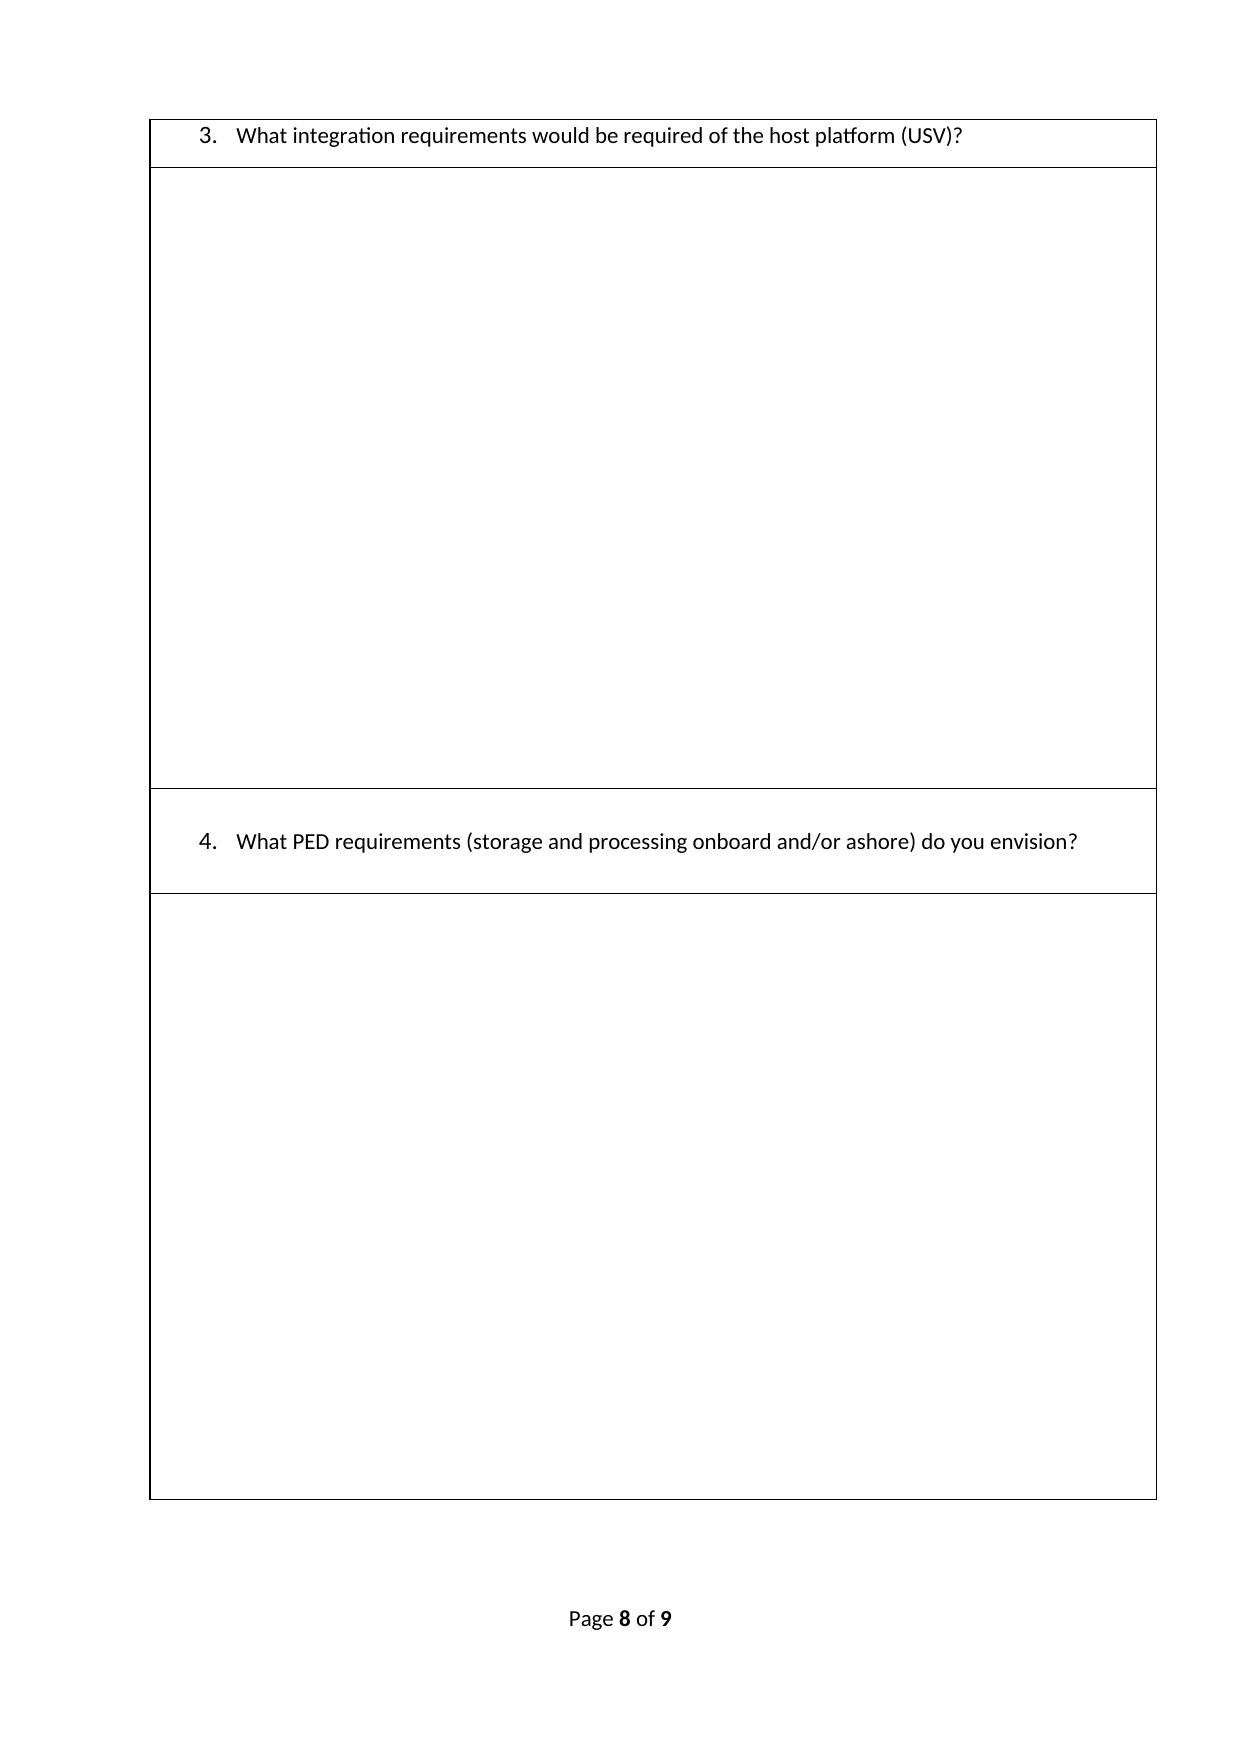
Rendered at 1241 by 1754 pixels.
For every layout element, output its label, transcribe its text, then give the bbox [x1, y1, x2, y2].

table_cell What PED requirements (storage and processing onboard and/or ashore) do you envision? [151, 789, 1156, 892]
table_header What integration requirements would be required of the host platform (USV)? [151, 120, 1156, 167]
table_cell [151, 168, 1156, 788]
table_cell [151, 894, 1156, 1499]
